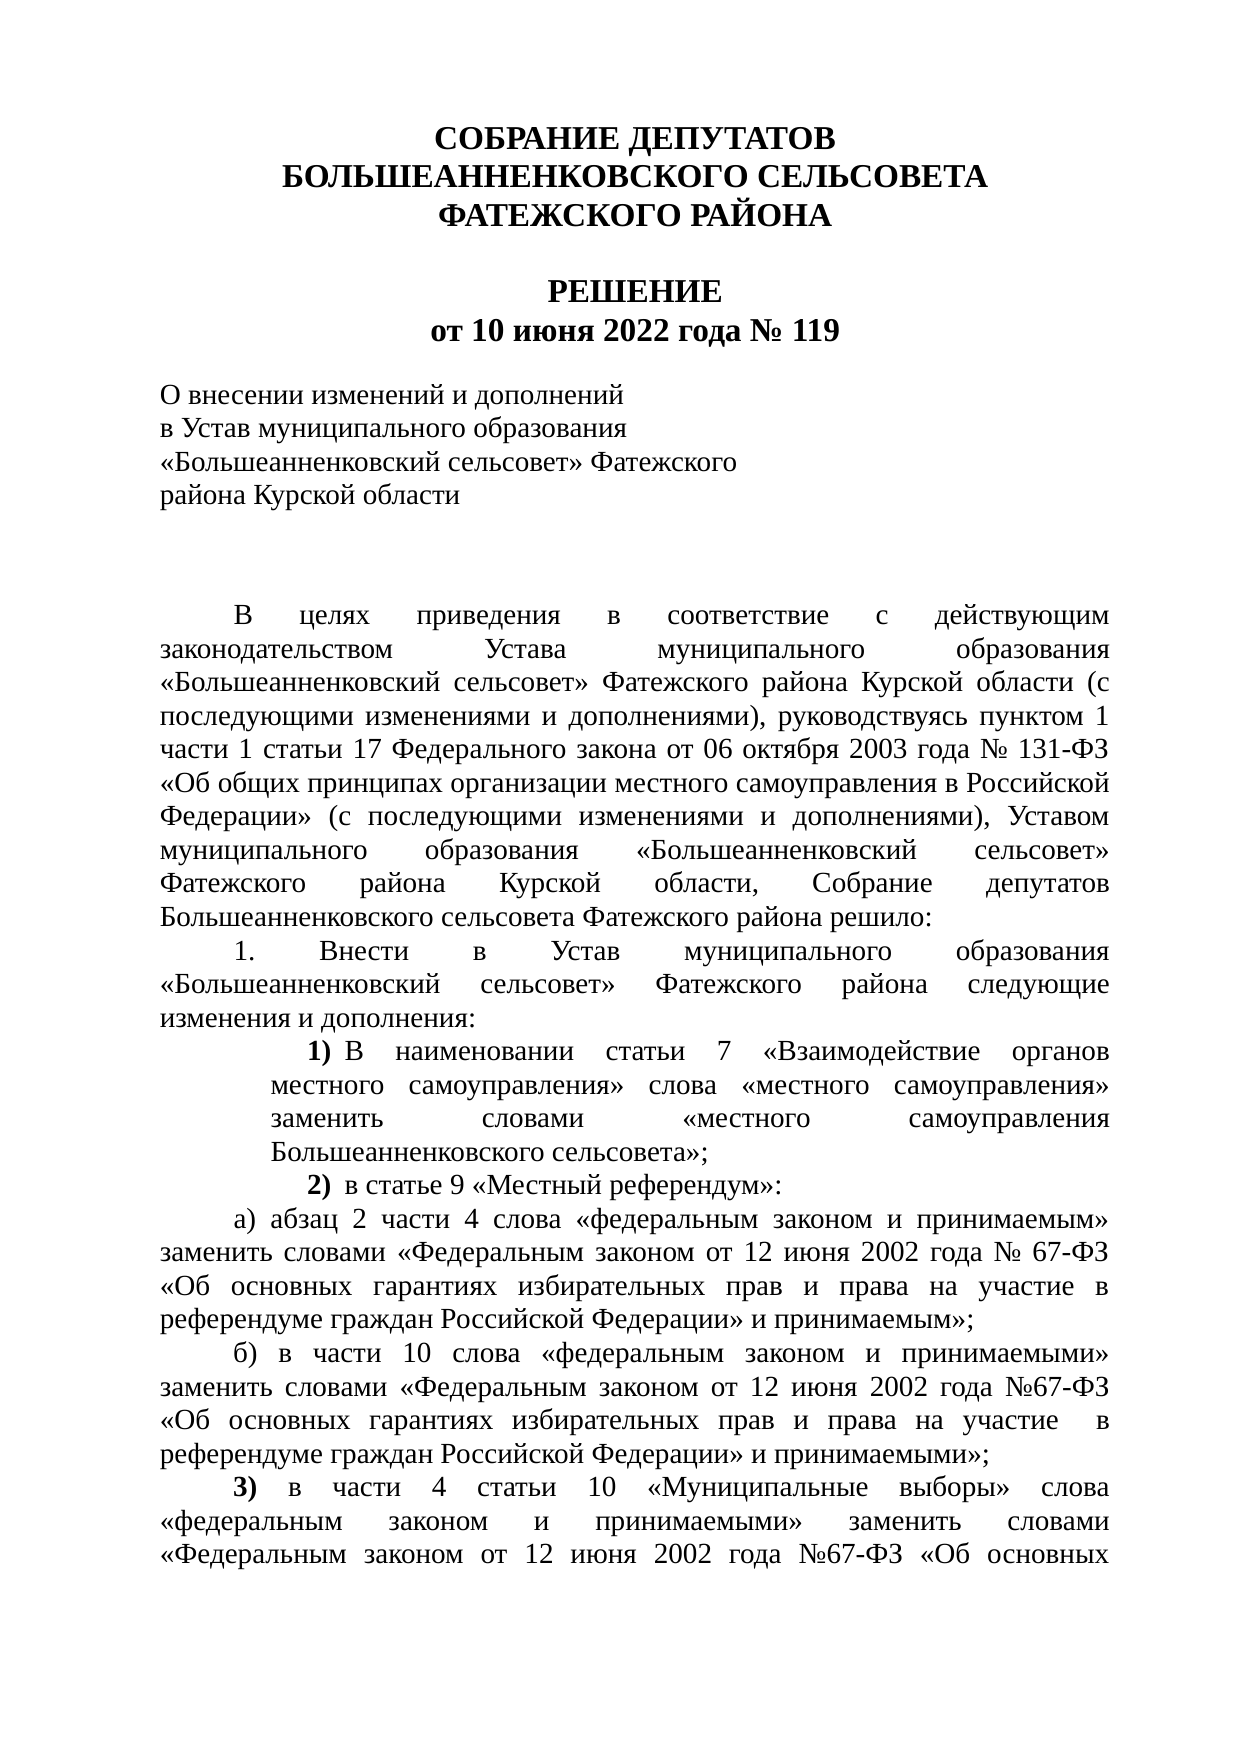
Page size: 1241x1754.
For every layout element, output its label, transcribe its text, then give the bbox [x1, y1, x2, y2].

text района Курской области [159, 477, 1110, 511]
text О внесении изменений и дополнений [159, 377, 1110, 410]
text 1. Внести в Устав муниципального образования «Большеанненковский сельсовет» Фатежского района следующие изменения и дополнения: [159, 933, 1110, 1033]
text В целях приведения в соответствие с действующим законодательством Устава муниципального образования «Большеанненковский сельсовет» Фатежского района Курской области (с последующими изменениями и дополнениями), руководствуясь пунктом 1 части 1 статьи 17 Федерального закона от 06 октября 2003 года № 131-ФЗ «Об общих принципах организации местного самоуправления в Российской Федерации» (с последующими изменениями и дополнениями), Уставом муниципального образования «Большеанненковский сельсовет» Фатежского района Курской области, Собрание депутатов Большеанненковского сельсовета Фатежского района решило: [159, 597, 1110, 933]
text б) в части 10 слова «федеральным законом и принимаемыми» заменить словами «Федеральным законом от 12 июня 2002 года №67-ФЗ «Об основных гарантиях избирательных прав и права на участие в референдуме граждан Российской Федерации» и принимаемыми»; [159, 1335, 1110, 1469]
text а) абзац 2 части 4 слова «федеральным законом и принимаемым» заменить словами «Федеральным законом от 12 июня 2002 года № 67-ФЗ «Об основных гарантиях избирательных прав и права на участие в референдуме граждан Российской Федерации» и принимаемым»; [159, 1201, 1110, 1335]
text СОБРАНИЕ ДЕПУТАТОВ [159, 118, 1110, 156]
text 3) в части 4 статьи 10 «Муниципальные выборы» слова «федеральным законом и принимаемыми» заменить словами «Федеральным законом от 12 июня 2002 года №67-ФЗ «Об основных [159, 1469, 1110, 1570]
text БОЛЬШЕАННЕНКОВСКОГО СЕЛЬСОВЕТА [159, 156, 1110, 195]
text «Большеанненковский сельсовет» Фатежского [159, 444, 1110, 477]
list В наименовании статьи 7 «Взаимодействие органов местного самоуправления» слова «местного самоуправления» заменить словами «местного самоуправления Большеанненковского сельсовета»; [233, 1033, 1110, 1167]
text ФАТЕЖСКОГО РАЙОНА [159, 195, 1110, 233]
text РЕШЕНИЕ [159, 271, 1110, 310]
text в Устав муниципального образования [159, 410, 1110, 444]
list в статье 9 «Местный референдум»: [233, 1167, 1110, 1201]
text от 10 июня 2022 года № 119 [159, 310, 1110, 348]
